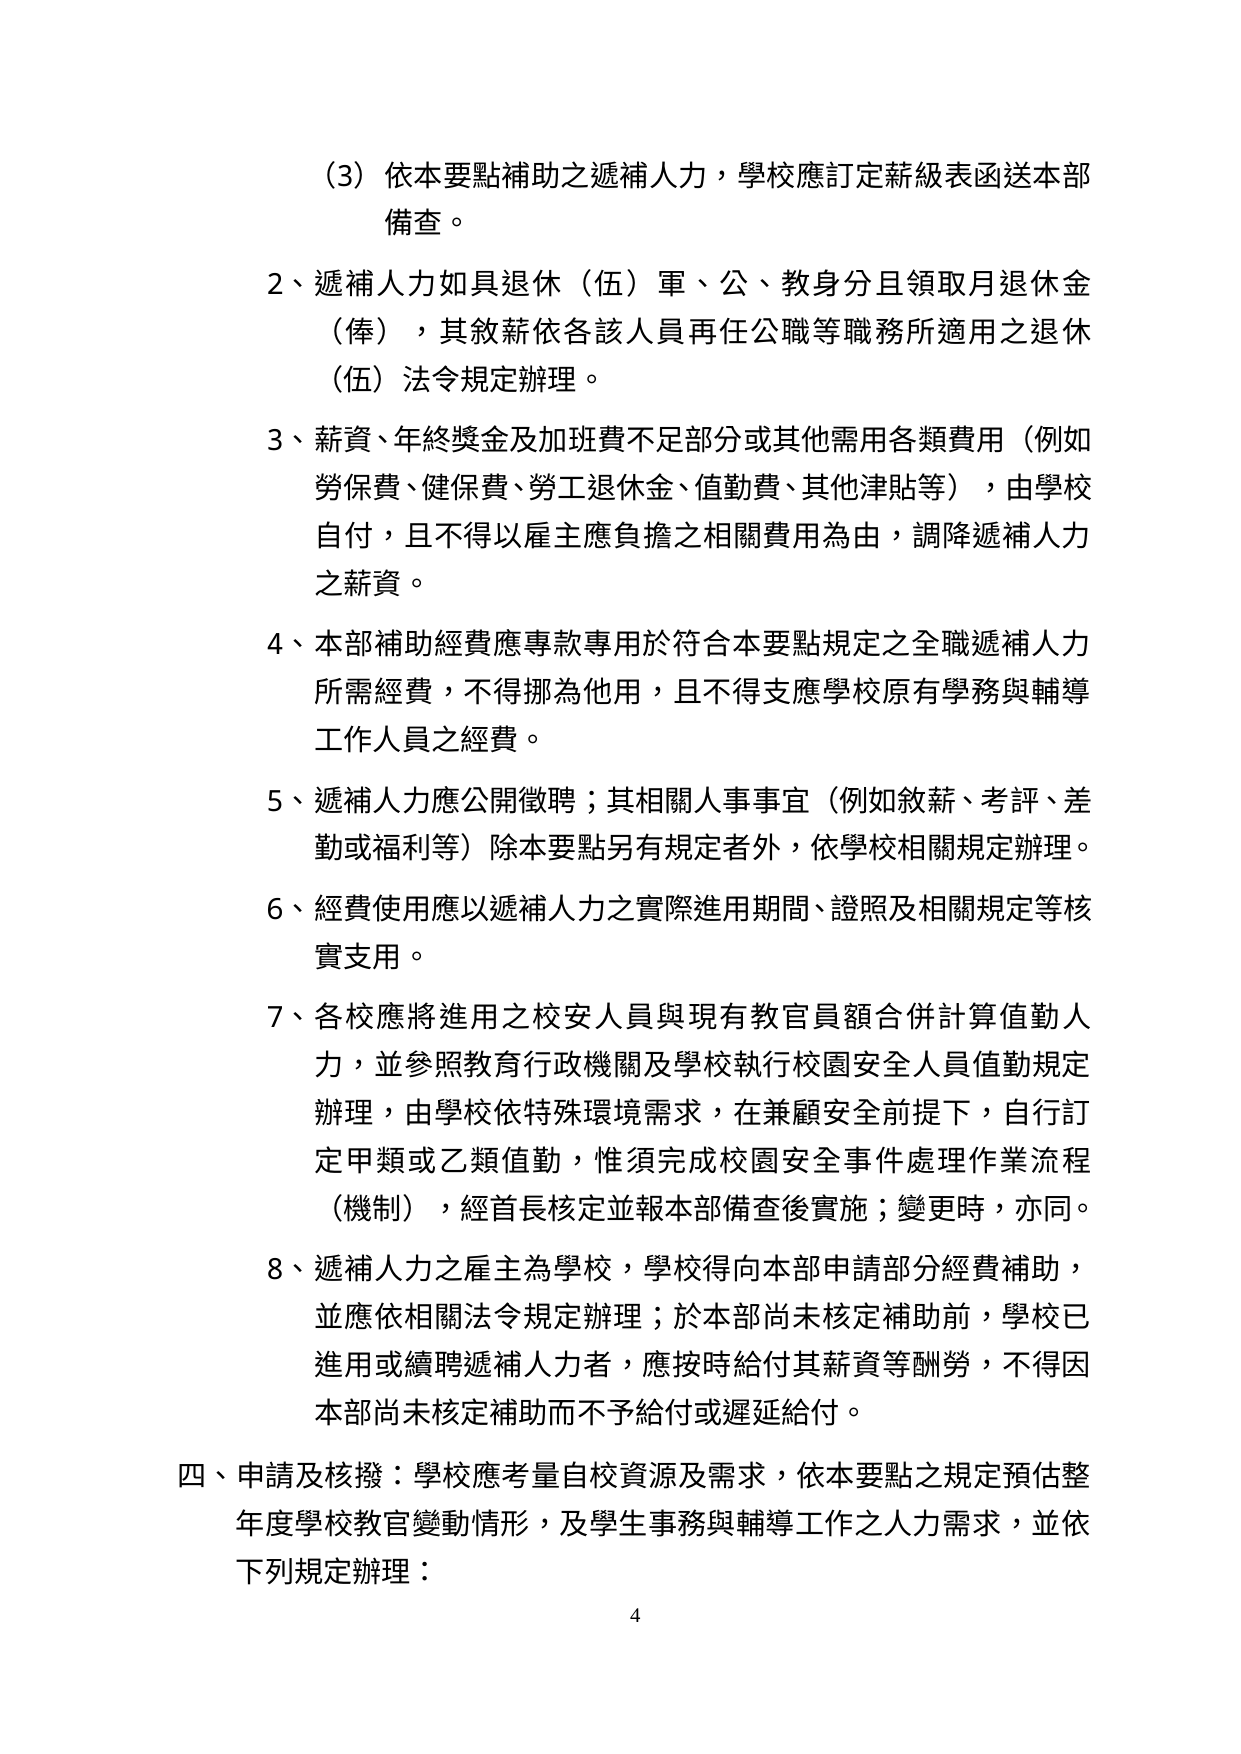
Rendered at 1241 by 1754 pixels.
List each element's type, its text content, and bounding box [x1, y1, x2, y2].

list 本部補助經費應專款專用於符合本要點規定之全職遞補人力所需經費，不得挪為他用，且不得支應學校原有學務與輔導工作人員之經費。 [266, 616, 1093, 760]
text 四、申請及核撥：學校應考量自校資源及需求，依本要點之規定預估整年度學校教官變動情形，及學生事務與輔導工作之人力需求，並依下列規定辦理： [177, 1448, 1093, 1592]
list 經費使用應以遞補人力之實際進用期間、證照及相關規定等核實支用。 [266, 881, 1093, 977]
list 遞補人力之雇主為學校，學校得向本部申請部分經費補助，並應依相關法令規定辦理；於本部尚未核定補助前，學校已進用或續聘遞補人力者，應按時給付其薪資等酬勞，不得因本部尚未核定補助而不予給付或遲延給付。 [266, 1241, 1093, 1433]
list 依本要點補助之遞補人力，學校應訂定薪級表函送本部備查。 [307, 148, 1093, 243]
list 各校應將進用之校安人員與現有教官員額合併計算值勤人力，並參照教育行政機關及學校執行校園安全人員值勤規定辦理，由學校依特殊環境需求，在兼顧安全前提下，自行訂定甲類或乙類值勤，惟須完成校園安全事件處理作業流程（機制），經首長核定並報本部備查後實施；變更時，亦同。 [266, 989, 1093, 1229]
list 薪資、年終獎金及加班費不足部分或其他需用各類費用（例如勞保費、健保費、勞工退休金、值勤費、其他津貼等），由學校自付，且不得以雇主應負擔之相關費用為由，調降遞補人力之薪資。 [266, 412, 1093, 604]
list 遞補人力如具退休（伍）軍、公、教身分且領取月退休金（俸），其敘薪依各該人員再任公職等職務所適用之退休（伍）法令規定辦理。 [266, 256, 1093, 400]
list 遞補人力應公開徵聘；其相關人事事宜（例如敘薪、考評、差勤或福利等）除本要點另有規定者外，依學校相關規定辦理。 [266, 773, 1093, 868]
